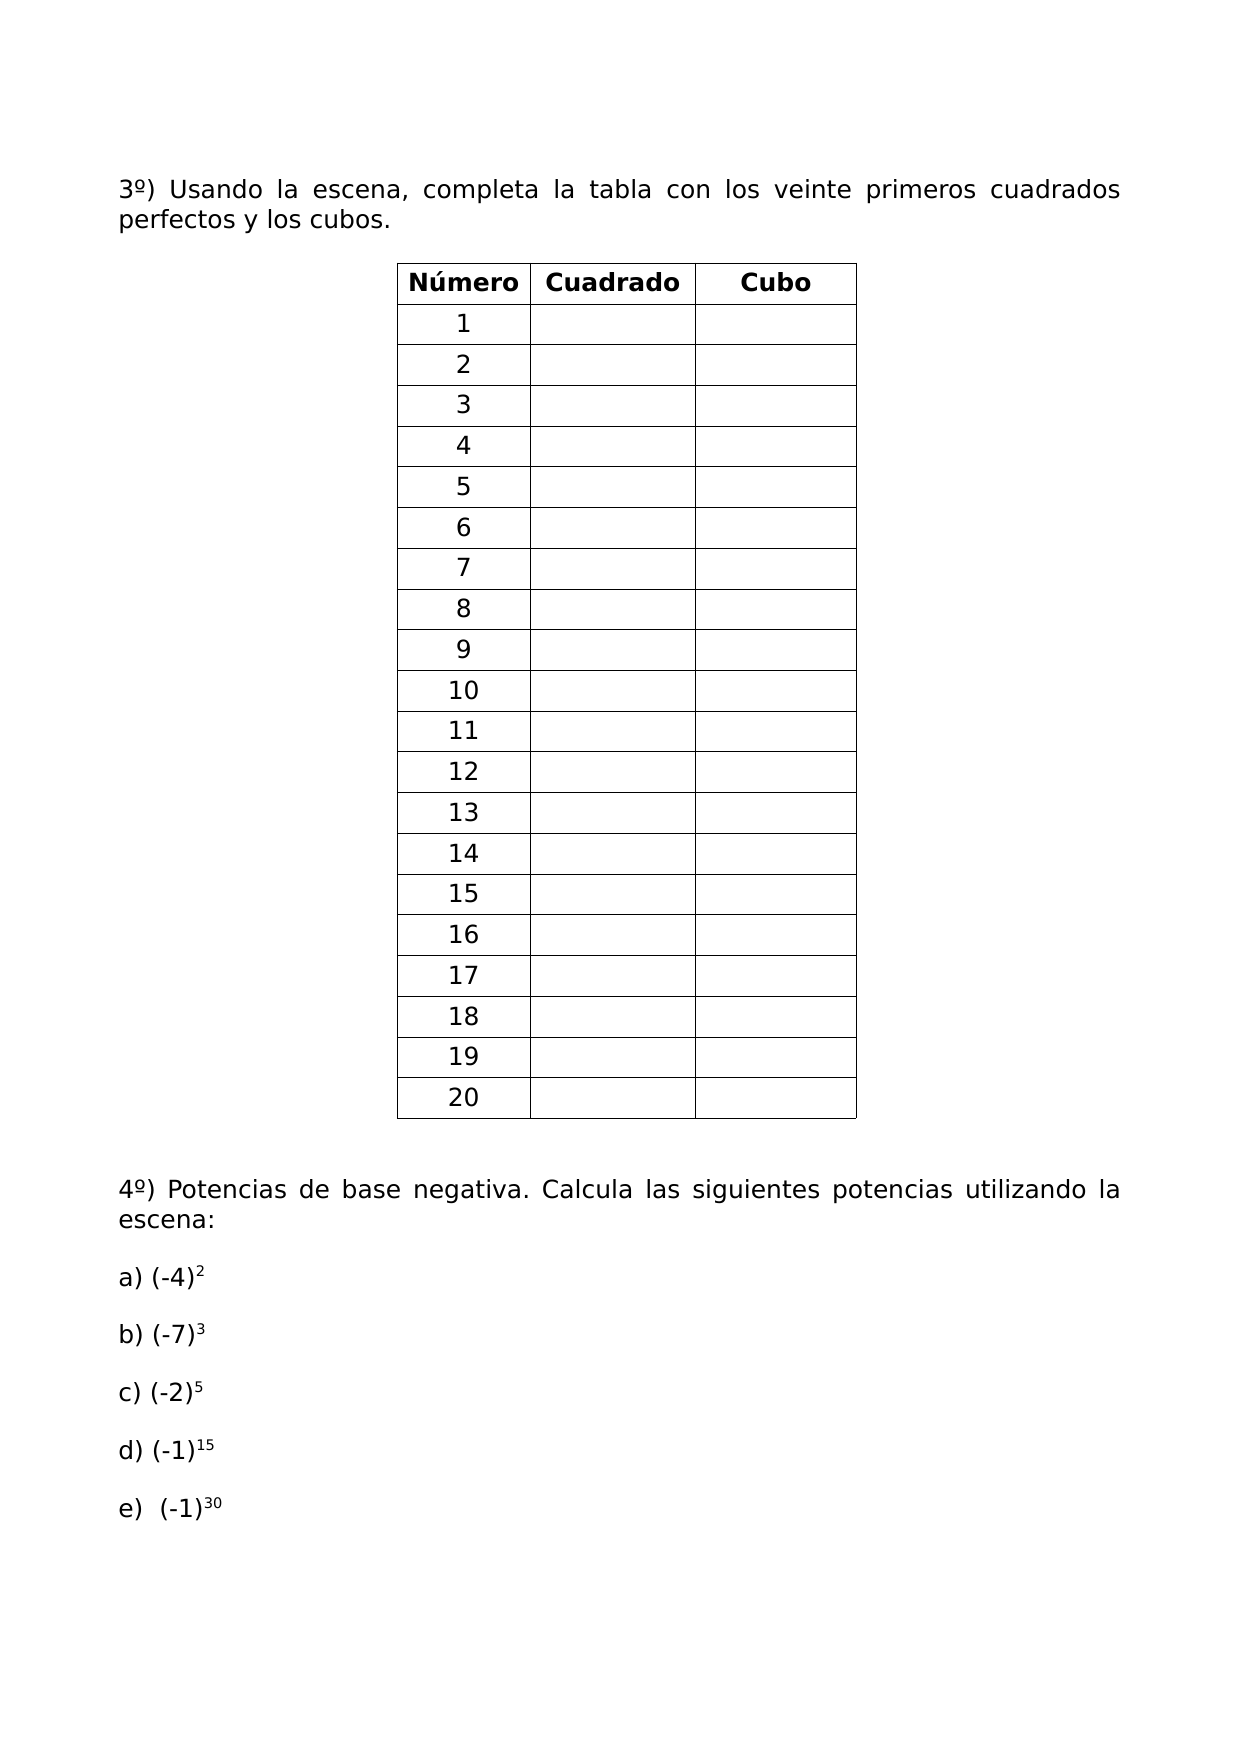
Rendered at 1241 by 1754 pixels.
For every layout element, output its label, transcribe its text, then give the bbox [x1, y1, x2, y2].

table_cell [696, 915, 856, 955]
table_cell [696, 630, 856, 670]
table_cell 4 [398, 427, 530, 466]
table_cell [696, 956, 856, 996]
table_cell 16 [398, 915, 530, 955]
table_cell [696, 997, 856, 1037]
table_cell 6 [398, 508, 530, 548]
table_cell [531, 630, 695, 670]
table_cell [696, 752, 856, 792]
table_cell [531, 875, 695, 914]
table_cell [696, 590, 856, 629]
table_cell [696, 1038, 856, 1077]
table_cell [531, 467, 695, 507]
table_cell 17 [398, 956, 530, 996]
table_cell 15 [398, 875, 530, 914]
table_cell [531, 997, 695, 1037]
text 3º) Usando la escena, completa la tabla con los veinte primeros cuadrados perfectos y los cubos. [118, 176, 1122, 234]
table_cell [696, 793, 856, 833]
table_cell [696, 386, 856, 426]
table_cell 2 [398, 345, 530, 385]
table_header Cubo [696, 264, 856, 303]
table_cell [531, 752, 695, 792]
table_cell [531, 305, 695, 344]
text c) (-2)5 [118, 1378, 1122, 1408]
text b) (-7)3 [118, 1321, 1122, 1350]
table_cell 20 [398, 1078, 530, 1118]
table_cell [531, 386, 695, 426]
table_cell 12 [398, 752, 530, 792]
table_cell [696, 549, 856, 588]
table_cell [696, 712, 856, 751]
table_cell 13 [398, 793, 530, 833]
table_cell [696, 671, 856, 711]
table_cell [531, 834, 695, 874]
table_cell [531, 956, 695, 996]
table_cell 10 [398, 671, 530, 711]
table_cell [531, 549, 695, 588]
text 4º) Potencias de base negativa. Calcula las siguientes potencias utilizando la escena: [118, 1176, 1122, 1234]
text e) (-1)30 [118, 1494, 1122, 1523]
table_cell 1 [398, 305, 530, 344]
table_cell [696, 508, 856, 548]
table_cell 3 [398, 386, 530, 426]
table_cell [531, 427, 695, 466]
table_cell 11 [398, 712, 530, 751]
table_cell [531, 590, 695, 629]
table_cell 19 [398, 1038, 530, 1077]
table_cell [531, 793, 695, 833]
table_cell [531, 671, 695, 711]
table_cell [696, 834, 856, 874]
table_cell [531, 508, 695, 548]
table_cell [531, 345, 695, 385]
table_cell 7 [398, 549, 530, 588]
table_cell [531, 1038, 695, 1077]
table_cell [696, 345, 856, 385]
table_cell [531, 1078, 695, 1118]
text d) (-1)15 [118, 1436, 1122, 1466]
table_cell [696, 467, 856, 507]
table_cell [696, 1078, 856, 1118]
table_cell [531, 712, 695, 751]
text a) (-4)2 [118, 1263, 1122, 1292]
table_cell 14 [398, 834, 530, 874]
table_cell [531, 915, 695, 955]
table_cell 5 [398, 467, 530, 507]
table_header Cuadrado [531, 264, 695, 303]
table_cell [696, 427, 856, 466]
table_header Número [398, 264, 530, 303]
table_cell [696, 875, 856, 914]
table_cell 18 [398, 997, 530, 1037]
table_cell 9 [398, 630, 530, 670]
table_cell [696, 305, 856, 344]
table_cell 8 [398, 590, 530, 629]
